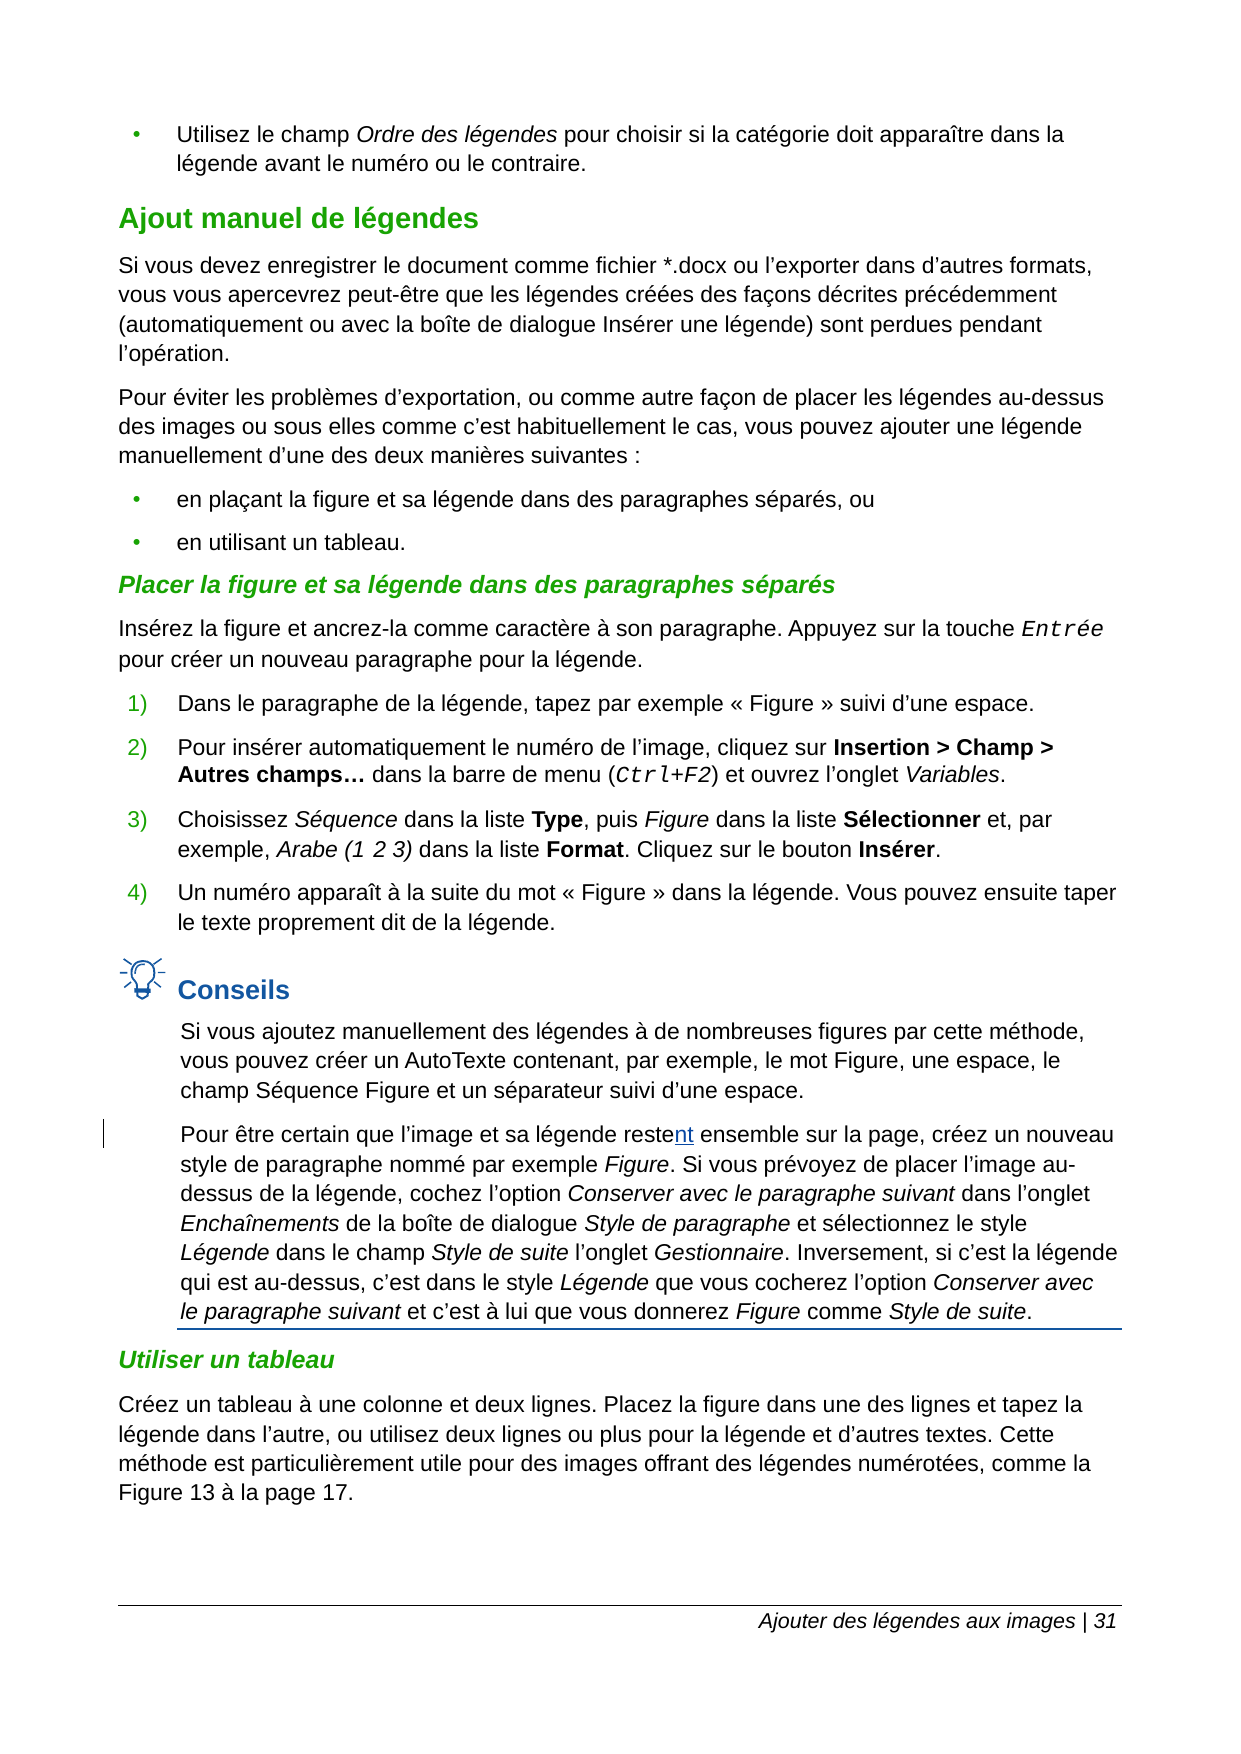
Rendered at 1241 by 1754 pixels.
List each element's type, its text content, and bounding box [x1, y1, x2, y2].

text Si vous devez enregistrer le document comme fichier *.docx ou l’exporter dans d’autres formats, vous vous apercevrez peut-être que les légendes créées des façons décrites précédemment (automatiquement ou avec la boîte de dialogue Insérer une légende) sont perdues pendant l’opération. [118, 249, 1122, 366]
subtitle Ajout manuel de légendes [118, 206, 1122, 235]
list Un numéro apparaît à la suite du mot « Figure » dans la légende. Vous pouvez ensuite taper le texte proprement dit de la légende. [148, 876, 1122, 935]
text Si vous ajoutez manuellement des légendes à de nombreuses figures par cette méthode, vous pouvez créer un AutoTexte contenant, par exemple, le mot Figure, une espace, le champ Séquence Figure et un séparateur suivi d’une espace. [177, 1013, 1122, 1104]
list Pour insérer automatiquement le numéro de l’image, cliquez sur Insertion > Champ > Autres champs… dans la barre de menu (Ctrl+F2) et ouvrez l’onglet Variables. [148, 731, 1122, 789]
list en plaçant la figure et sa légende dans des paragraphes séparés, ou [133, 483, 1122, 512]
subtitle Utiliser un tableau [118, 1345, 1122, 1374]
list Dans le paragraphe de la légende, tapez par exemple « Figure » suivi d’une espace. [148, 687, 1122, 716]
list en utilisant un tableau. [133, 526, 1122, 556]
text Pour éviter les problèmes d’exportation, ou comme autre façon de placer les légendes au-dessus des images ou sous elles comme c’est habituellement le cas, vous pouvez ajouter une légende manuellement d’une des deux manières suivantes : [118, 381, 1122, 468]
subtitle Placer la figure et sa légende dans des paragraphes séparés [118, 570, 1122, 599]
text Pour être certain que l’image et sa légende restent ensemble sur la page, créez un nouveau style de paragraphe nommé par exemple Figure. Si vous prévoyez de placer l’image au-dessus de la légende, cochez l’option Conserver avec le paragraphe suivant dans l’onglet Enchaînements de la boîte de dialogue Style de paragraphe et sélectionnez le style Légende dans le champ Style de suite l’onglet Gestionnaire. Inversement, si c’est la légende qui est au-dessus, c’est dans le style Légende que vous cocherez l’option Conserver avec le paragraphe suivant et c’est à lui que vous donnerez Figure comme Style de suite. [177, 1116, 1122, 1328]
list Choisissez Séquence dans la liste Type, puis Figure dans la liste Sélectionner et, par exemple, Arabe (1 2 3) dans la liste Format. Cliquez sur le bouton Insérer. [148, 803, 1122, 862]
text Créez un tableau à une colonne et deux lignes. Placez la figure dans une des lignes et tapez la légende dans l’autre, ou utilisez deux lignes ou plus pour la légende et d’autres textes. Cette méthode est particulièrement utile pour des images offrant des légendes numérotées, comme la Figure 13 à la page 16. [118, 1389, 1122, 1505]
subtitle Conseils [118, 957, 1122, 1006]
list Utilisez le champ Ordre des légendes pour choisir si la catégorie doit apparaître dans la légende avant le numéro ou le contraire. [133, 118, 1122, 176]
text Insérez la figure et ancrez-la comme caractère à son paragraphe. Appuyez sur la touche Entrée pour créer un nouveau paragraphe pour la légende. [118, 614, 1122, 672]
